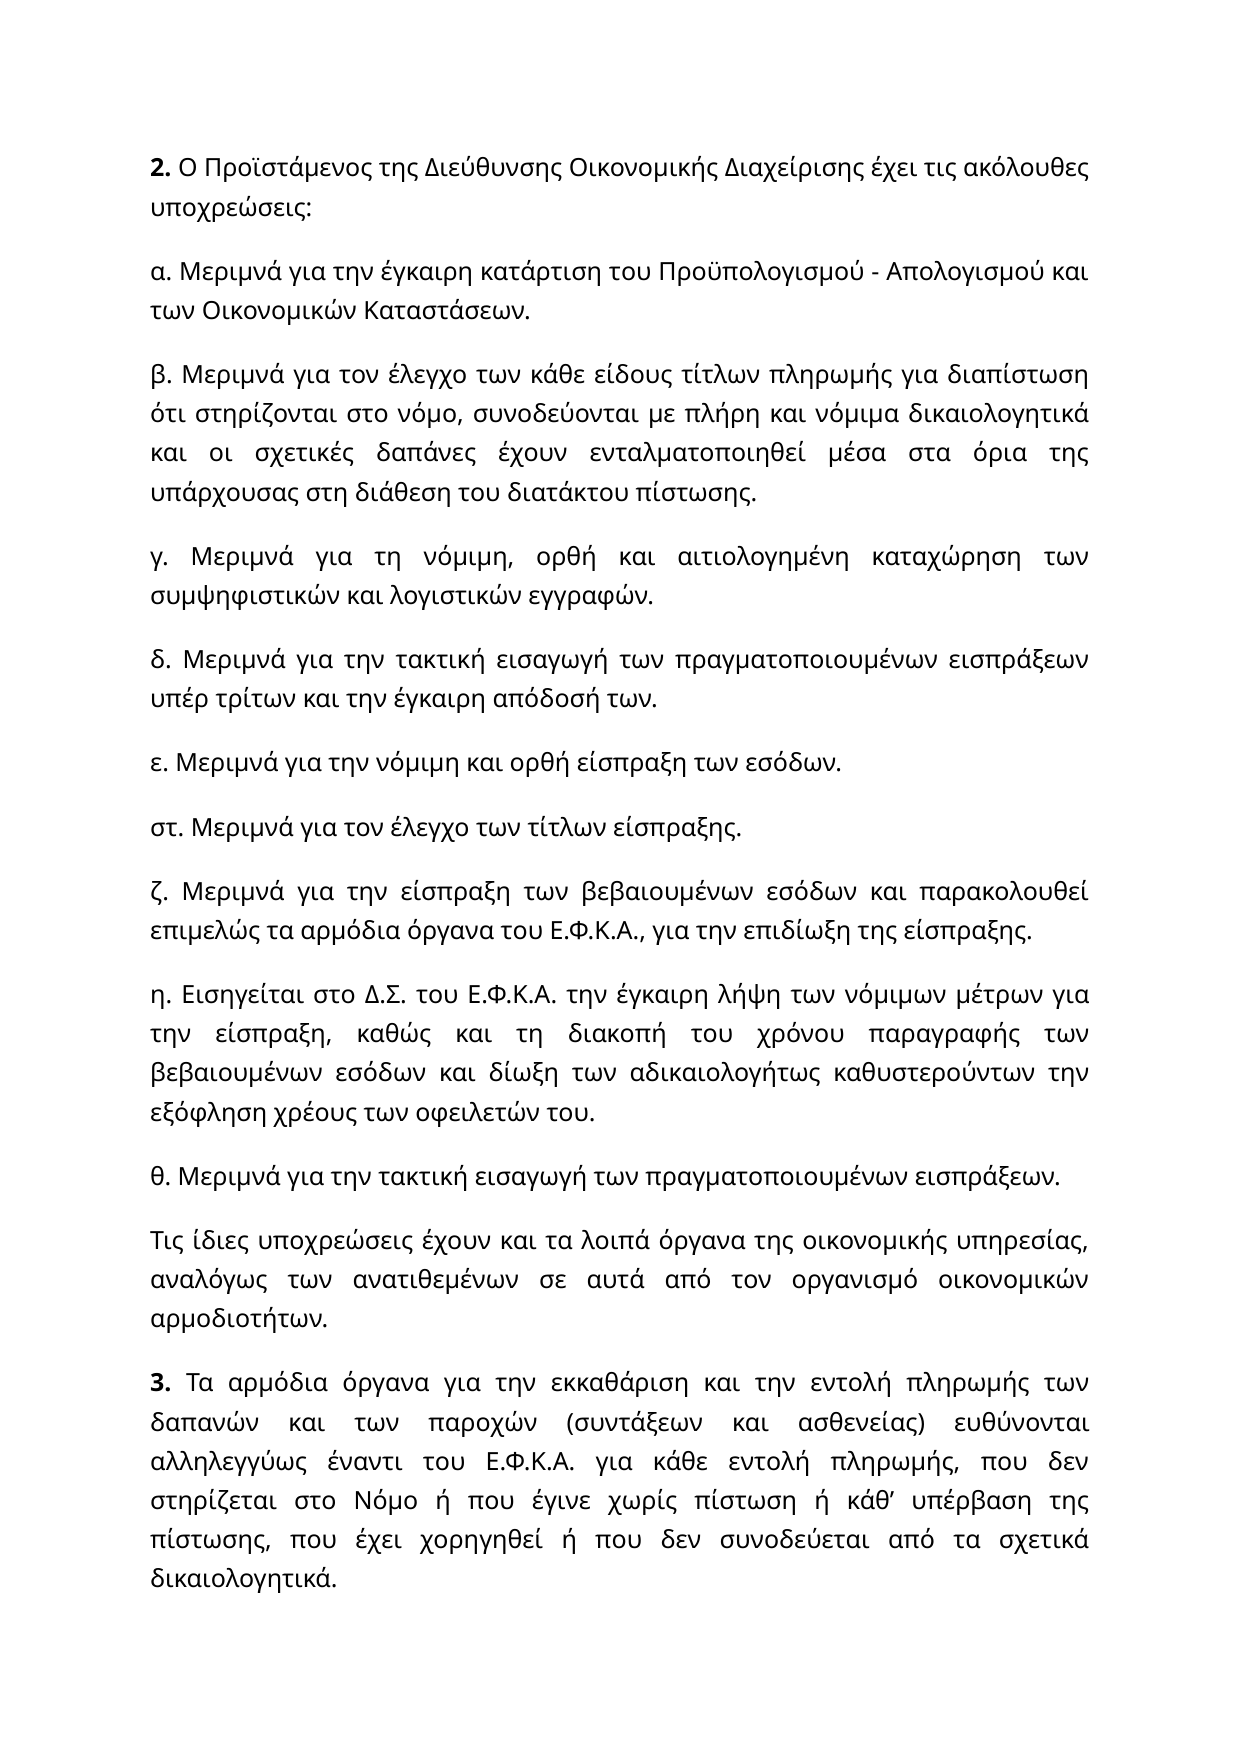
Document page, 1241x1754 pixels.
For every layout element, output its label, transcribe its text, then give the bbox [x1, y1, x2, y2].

text ζ. Μεριμνά για την είσπραξη των βεβαιουμένων εσόδων και παρακολουθεί επιμελώς τα αρμόδια όργανα του Ε.Φ.Κ.Α., για την επιδίωξη της είσπραξης. [150, 873, 1090, 947]
text α. Μεριμνά για την έγκαιρη κατάρτιση του Προϋπολογισμού - Απολογισμού και των Οικονομικών Καταστάσεων. [150, 253, 1090, 327]
text β. Μεριμνά για τον έλεγχο των κάθε είδους τίτλων πληρωμής για διαπίστωση ότι στηρίζονται στο νόμο, συνοδεύονται με πλήρη και νόμιμα δικαιολογητικά και οι σχετικές δαπάνες έχουν ενταλματοποιηθεί μέσα στα όρια της υπάρχουσας στη διάθεση του διατάκτου πίστωσης. [150, 357, 1090, 508]
text θ. Μεριμνά για την τακτική εισαγωγή των πραγματοποιουμένων εισπράξεων. [150, 1158, 1090, 1192]
text ε. Μεριμνά για την νόμιμη και ορθή είσπραξη των εσόδων. [150, 745, 1090, 779]
text 3. Τα αρμόδια όργανα για την εκκαθάριση και την εντολή πληρωμής των δαπανών και των παροχών (συντάξεων και ασθενείας) ευθύνονται αλληλεγγύως έναντι του Ε.Φ.Κ.Α. για κάθε εντολή πληρωμής, που δεν στηρίζεται στο Νόμο ή που έγινε χωρίς πίστωση ή κάθ’ υπέρβαση της πίστωσης, που έχει χορηγηθεί ή που δεν συνοδεύεται από τα σχετικά δικαιολογητικά. [150, 1365, 1090, 1595]
text στ. Μεριμνά για τον έλεγχο των τίτλων είσπραξης. [150, 809, 1090, 843]
text 2. Ο Προϊστάμενος της Διεύθυνσης Οικονομικής Διαχείρισης έχει τις ακόλουθες υποχρεώσεις: [150, 150, 1090, 223]
text δ. Μεριμνά για την τακτική εισαγωγή των πραγματοποιουμένων εισπράξεων υπέρ τρίτων και την έγκαιρη απόδοσή των. [150, 642, 1090, 715]
text η. Εισηγείται στο Δ.Σ. του Ε.Φ.Κ.Α. την έγκαιρη λήψη των νόμιμων μέτρων για την είσπραξη, καθώς και τη διακοπή του χρόνου παραγραφής των βεβαιουμένων εσόδων και δίωξη των αδικαιολογήτως καθυστερούντων την εξόφληση χρέους των οφειλετών του. [150, 977, 1090, 1128]
text Τις ίδιες υποχρεώσεις έχουν και τα λοιπά όργανα της οικονομικής υπηρεσίας, αναλόγως των ανατιθεμένων σε αυτά από τον οργανισμό οικονομικών αρμοδιοτήτων. [150, 1222, 1090, 1335]
text γ. Μεριμνά για τη νόμιμη, ορθή και αιτιολογημένη καταχώρηση των συμψηφιστικών και λογιστικών εγγραφών. [150, 538, 1090, 612]
